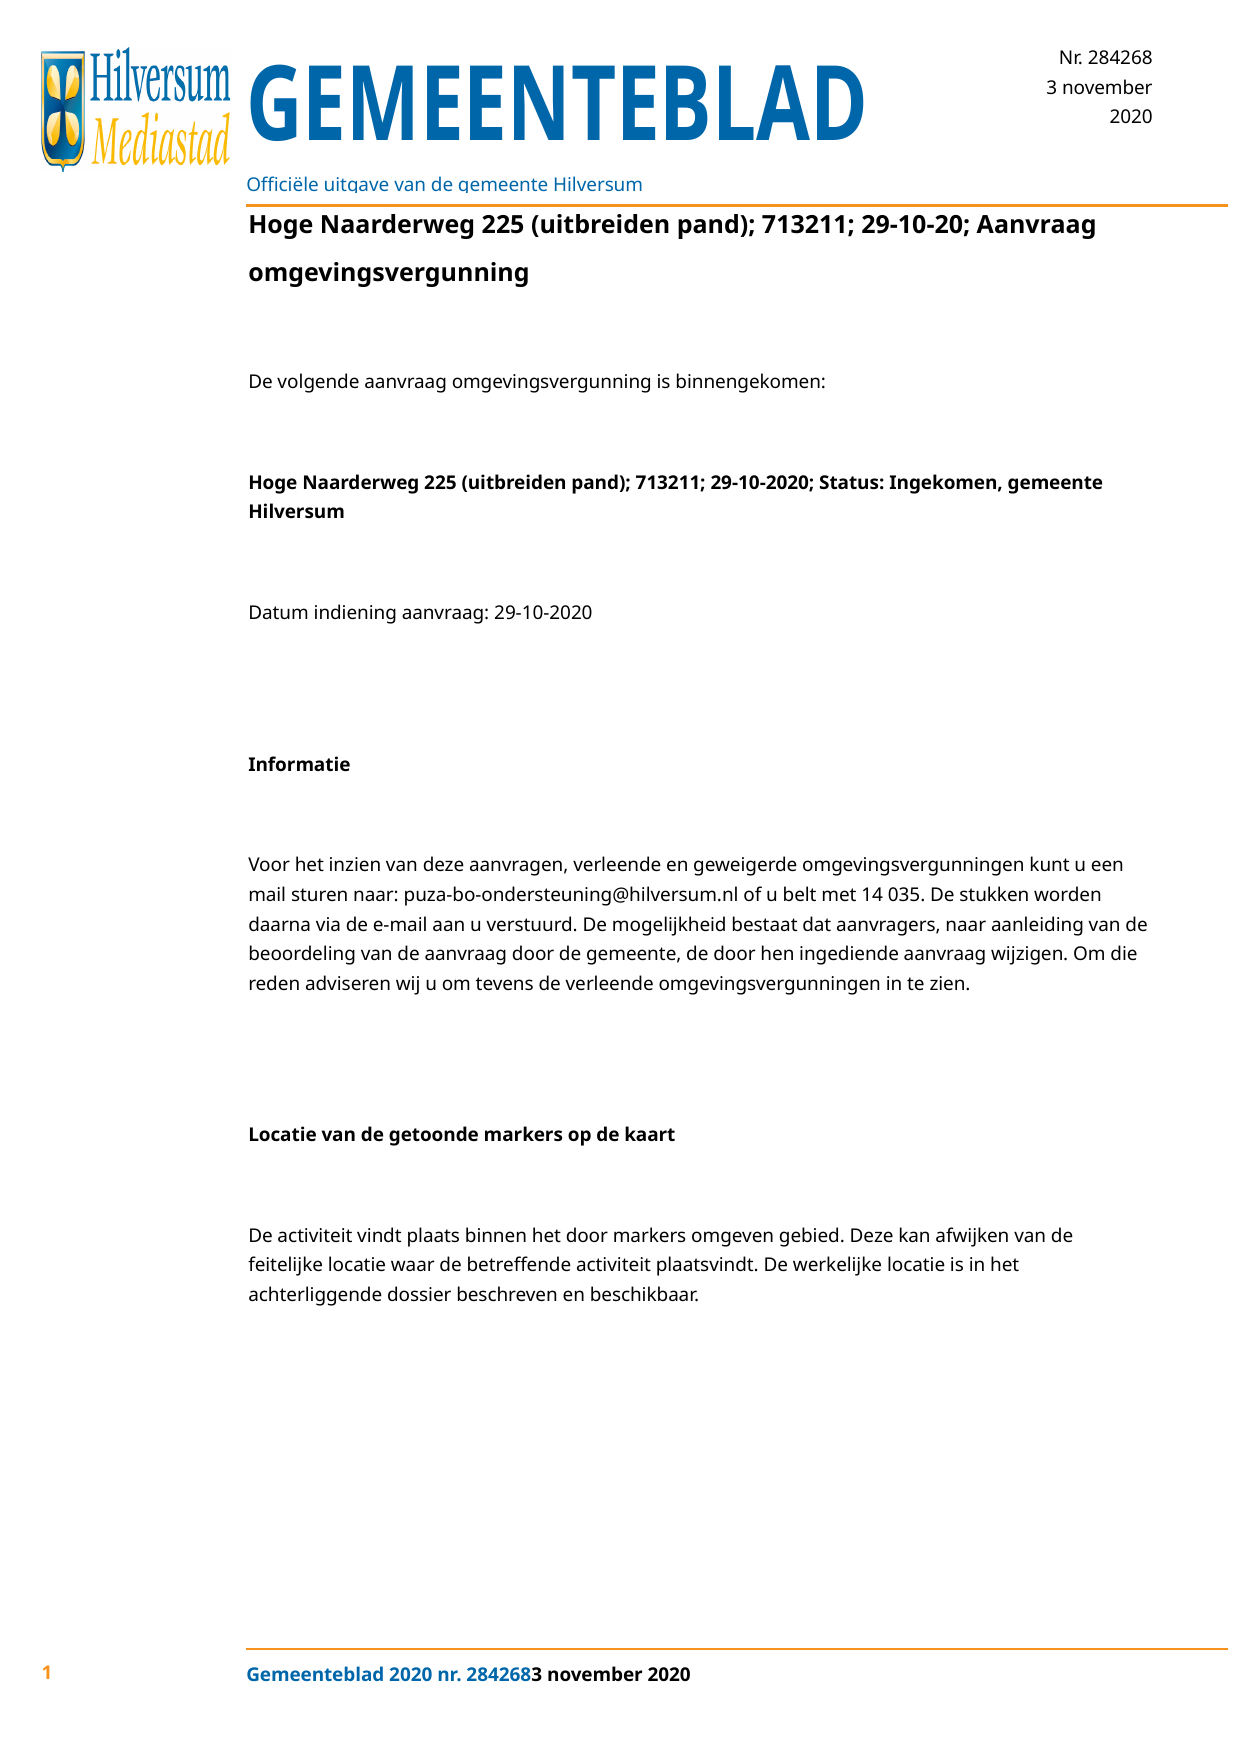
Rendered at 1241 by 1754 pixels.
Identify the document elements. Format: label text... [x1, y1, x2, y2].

text Hoge Naarderweg 225 (uitbreiden pand); 713211; 29-10-20; Aanvraag omgevingsvergunning [248, 207, 1152, 288]
text Voor het inzien van deze aanvragen, verleende en geweigerde omgevingsvergunningen kunt u een mail sturen naar: puza-bo-ondersteuning@hilversum.nl of u belt met 14 035. De stukken worden daarna via de e-mail aan u verstuurd. De mogelijkheid bestaat dat aanvragers, naar aanleiding van de beoordeling van de aanvraag door de gemeente, de door hen ingediende aanvraag wijzigen. Om die reden adviseren wij u om tevens de verleende omgevingsvergunningen in te zien. [248, 852, 1152, 996]
text Hoge Naarderweg 225 (uitbreiden pand); 713211; 29-10-2020; Status: Ingekomen, gemeente Hilversum [248, 469, 1152, 524]
text Datum indiening aanvraag: 29-10-2020 [248, 599, 1152, 625]
text Locatie van de getoonde markers op de kaart [248, 1121, 1152, 1147]
text Informatie [248, 751, 1152, 777]
text De activiteit vindt plaats binnen het door markers omgeven gebied. Deze kan afwijken van de feitelijke locatie waar de betreffende activiteit plaatsvindt. De werkelijke locatie is in het achterliggende dossier beschreven en beschikbaar. [248, 1222, 1152, 1307]
text De volgende aanvraag omgevingsvergunning is binnengekomen: [248, 368, 1152, 394]
picture [41, 47, 231, 172]
